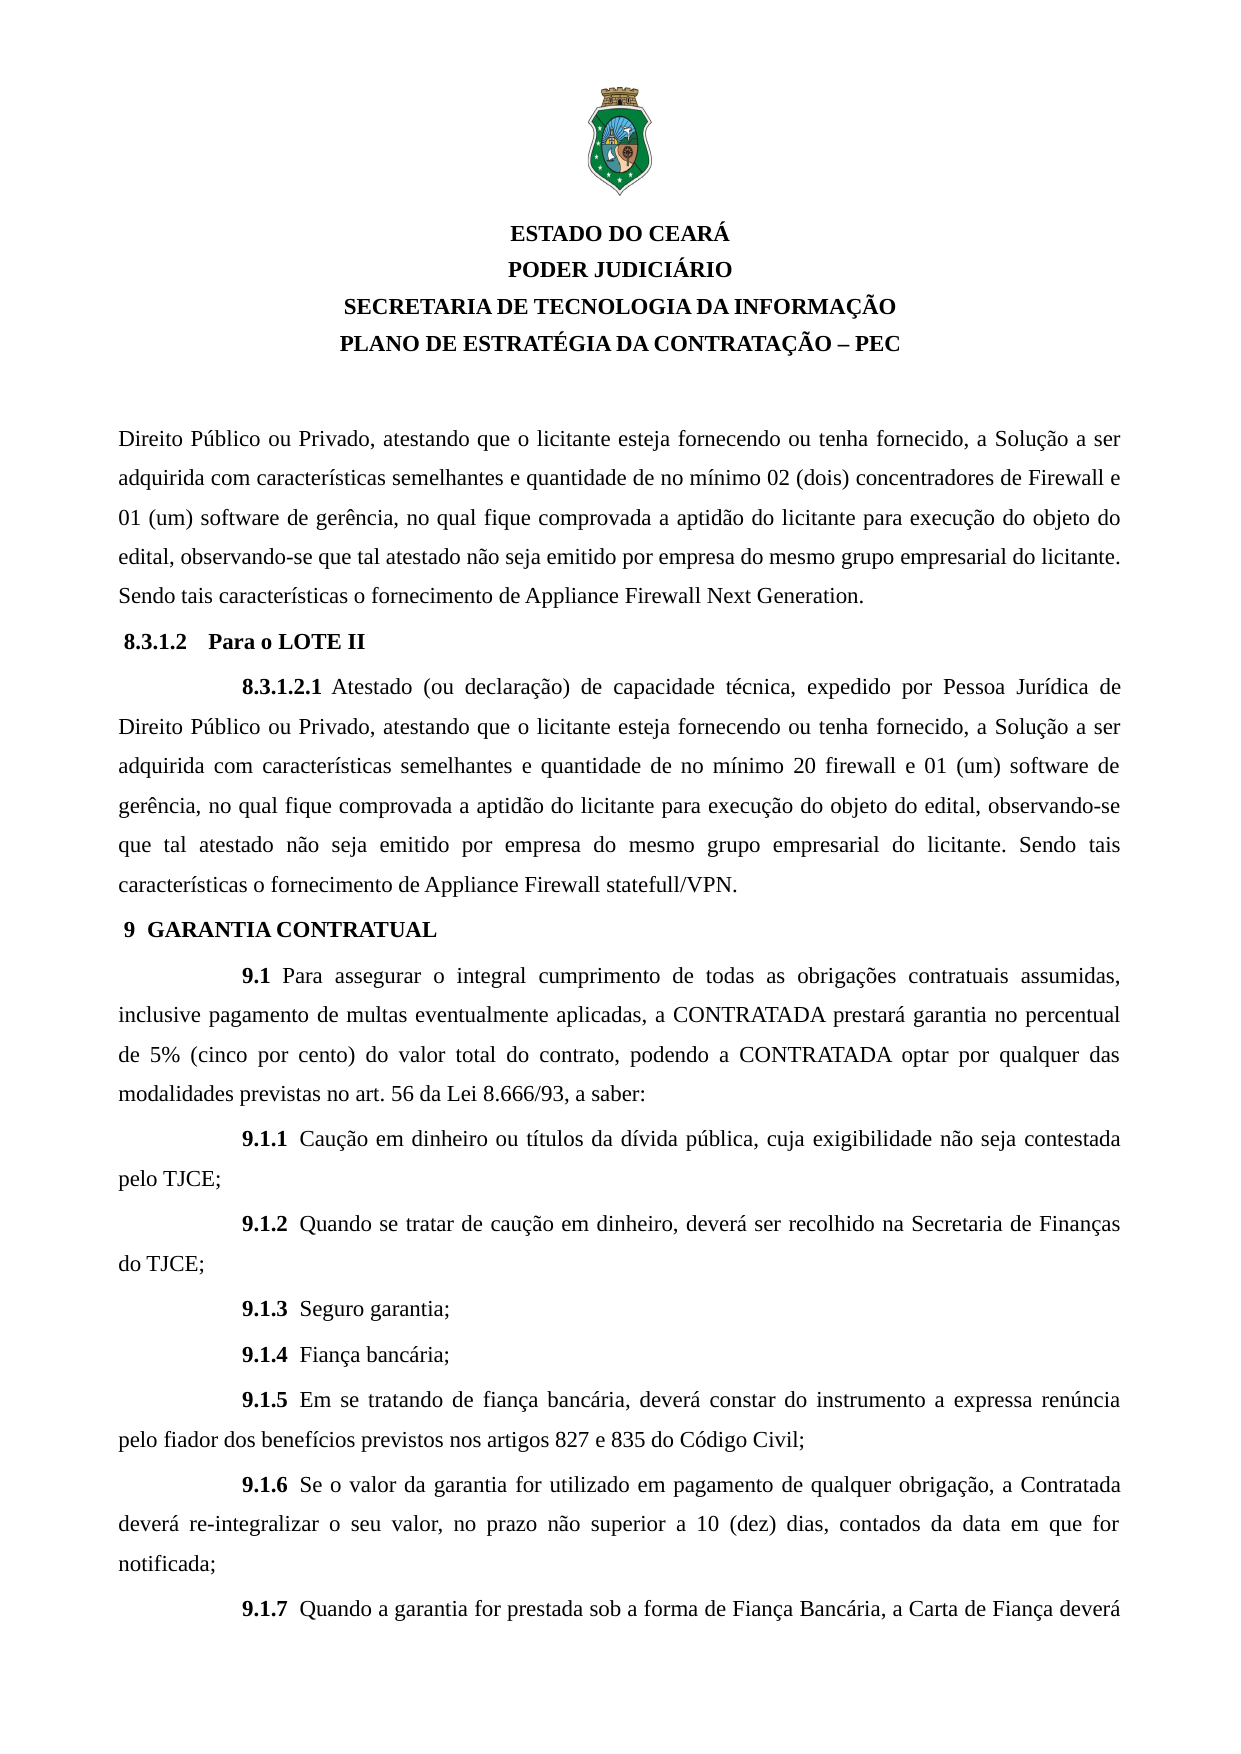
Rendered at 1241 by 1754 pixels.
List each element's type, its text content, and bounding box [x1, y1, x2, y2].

list Caução em dinheiro ou títulos da dívida pública, cuja exigibilidade não seja contestada pelo TJCE; [118, 1126, 1122, 1191]
list Quando se tratar de caução em dinheiro, deverá ser recolhido na Secretaria de Finanças do TJCE; [118, 1210, 1122, 1276]
list Se o valor da garantia for utilizado em pagamento de qualquer obrigação, a Contratada deverá re-integralizar o seu valor, no prazo não superior a 10 (dez) dias, contados da data em que for notificada; [118, 1471, 1122, 1576]
list Para o LOTE II [118, 628, 1122, 654]
list Direito Público ou Privado, atestando que o licitante esteja fornecendo ou tenha fornecido, a Solução a ser adquirida com características semelhantes e quantidade de no mínimo 02 (dois) concentradores de Firewall e 01 (um) software de gerência, no qual fique comprovada a aptidão do licitante para execução do objeto do edital, observando-se que tal atestado não seja emitido por empresa do mesmo grupo empresarial do licitante. Sendo tais características o fornecimento de Appliance Firewall Next Generation. [118, 425, 1122, 609]
list Fiança bancária; [118, 1341, 1122, 1367]
list Atestado (ou declaração) de capacidade técnica, expedido por Pessoa Jurídica de Direito Público ou Privado, atestando que o licitante esteja fornecendo ou tenha fornecido, a Solução a ser adquirida com características semelhantes e quantidade de no mínimo 20 firewall e 01 (um) software de gerência, no qual fique comprovada a aptidão do licitante para execução do objeto do edital, observando-se que tal atestado não seja emitido por empresa do mesmo grupo empresarial do licitante. Sendo tais características o fornecimento de Appliance Firewall statefull/VPN. [118, 673, 1122, 897]
list Em se tratando de fiança bancária, deverá constar do instrumento a expressa renúncia pelo fiador dos benefícios previstos nos artigos 827 e 835 do Código Civil; [118, 1386, 1122, 1452]
list Seguro garantia; [118, 1295, 1122, 1322]
list Para assegurar o integral cumprimento de todas as obrigações contratuais assumidas, inclusive pagamento de multas eventualmente aplicadas, a CONTRATADA prestará garantia no percentual de 5% (cinco por cento) do valor total do contrato, podendo a CONTRATADA optar por qualquer das modalidades previstas no art. 56 da Lei 8.666/93, a saber: [118, 962, 1122, 1106]
list Quando a garantia for prestada sob a forma de Fiança Bancária, a Carta de Fiança deverá [118, 1595, 1122, 1622]
list GARANTIA CONTRATUAL [118, 916, 1122, 943]
